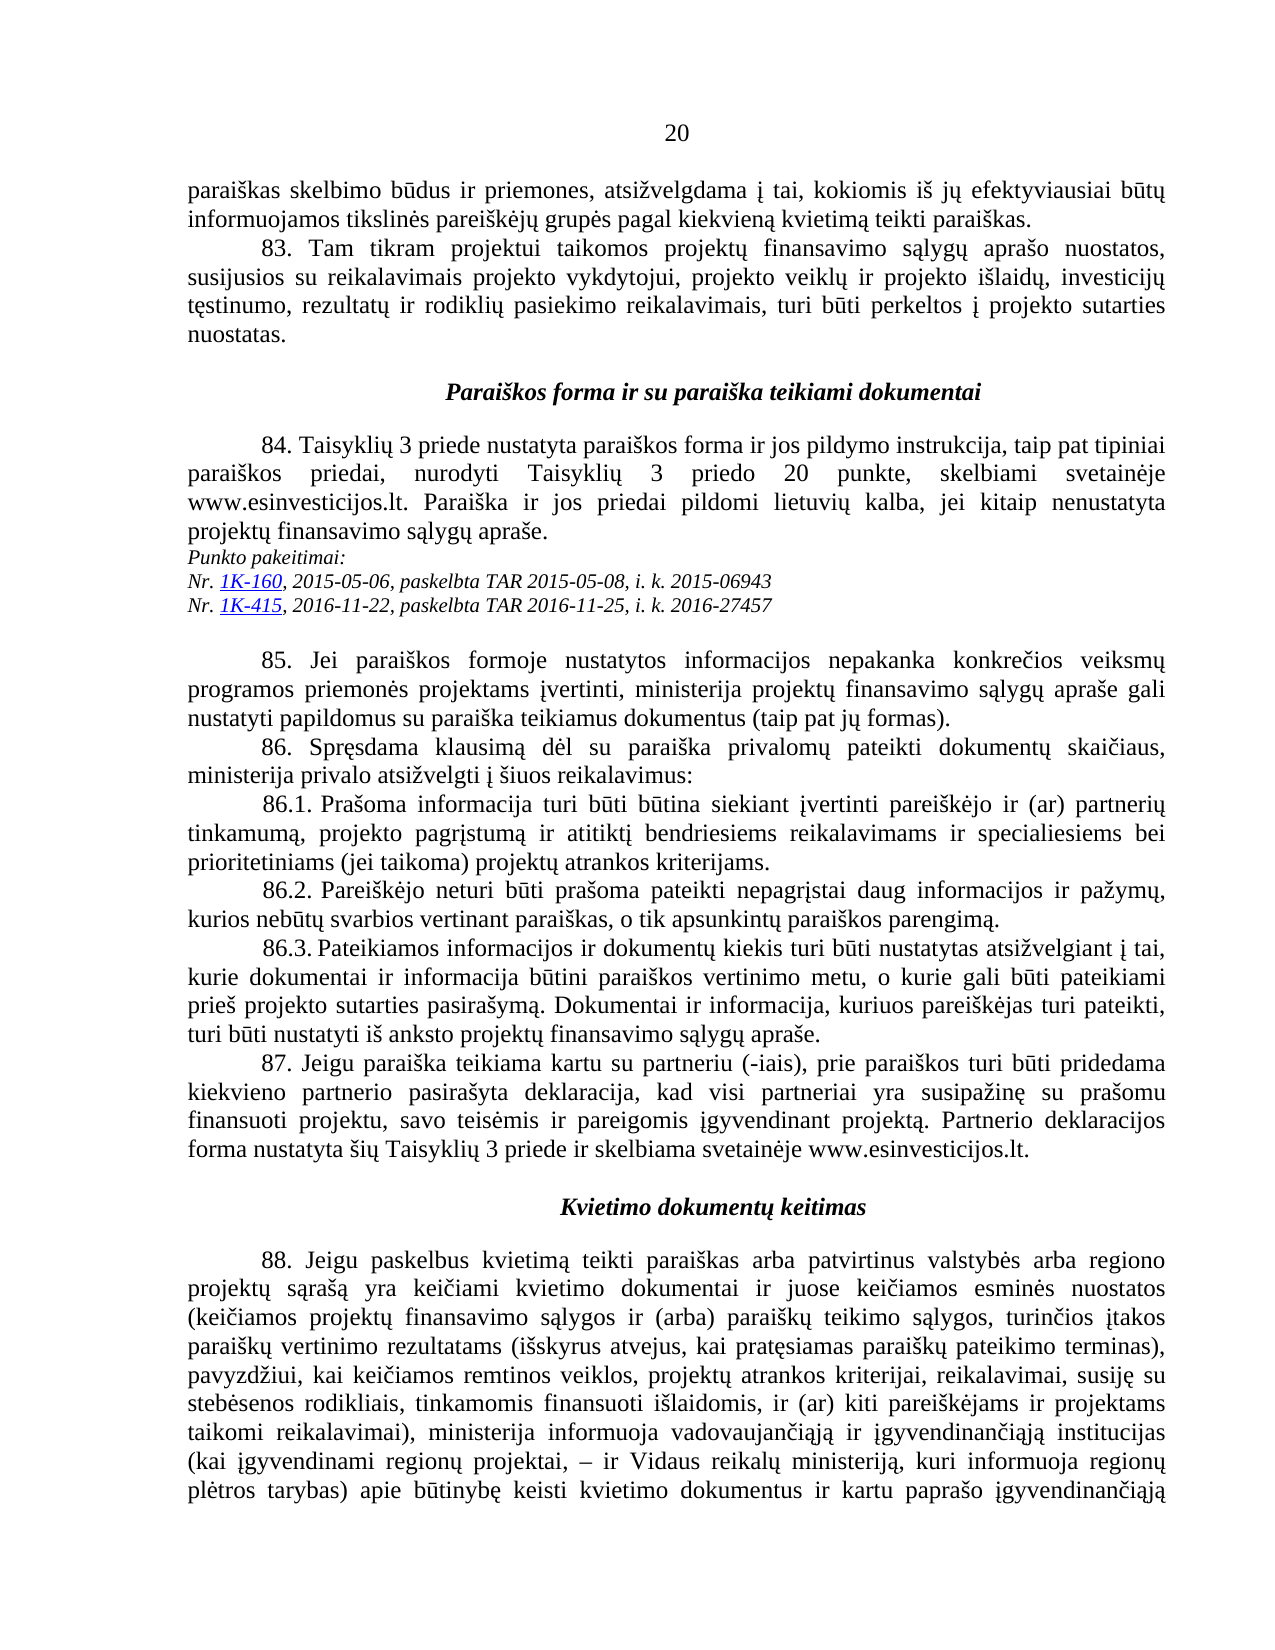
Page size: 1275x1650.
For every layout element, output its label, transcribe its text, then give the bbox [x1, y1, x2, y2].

subtitle Paraiškos forma ir su paraiška teikiami dokumentai [187, 377, 1167, 406]
text 85. Jei paraiškos formoje nustatytos informacijos nepakanka konkrečios veiksmų programos priemonės projektams įvertinti, ministerija projektų finansavimo sąlygų apraše gali nustatyti papildomus su paraiška teikiamus dokumentus (taip pat jų formas). [187, 646, 1167, 732]
text 86.3. Pateikiamos informacijos ir dokumentų kiekis turi būti nustatytas atsižvelgiant į tai, kurie dokumentai ir informacija būtini paraiškos vertinimo metu, o kurie gali būti pateikiami prieš projekto sutarties pasirašymą. Dokumentai ir informacija, kuriuos pareiškėjas turi pateikti, turi būti nustatyti iš anksto projektų finansavimo sąlygų apraše. [187, 933, 1167, 1048]
text Nr. 1K-415, 2016-11-22, paskelbta TAR 2016-11-25, i. k. 2016-27457 [187, 593, 1167, 617]
text 83. Tam tikram projektui taikomos projektų finansavimo sąlygų aprašo nuostatos, susijusios su reikalavimais projekto vykdytojui, projekto veiklų ir projekto išlaidų, investicijų tęstinumo, rezultatų ir rodiklių pasiekimo reikalavimais, turi būti perkeltos į projekto sutarties nuostatas. [187, 233, 1167, 348]
text paraiškas skelbimo būdus ir priemones, atsižvelgdama į tai, kokiomis iš jų efektyviausiai būtų informuojamos tikslinės pareiškėjų grupės pagal kiekvieną kvietimą teikti paraiškas. [187, 176, 1167, 233]
text Punkto pakeitimai: [187, 545, 1167, 569]
text 88. Jeigu paskelbus kvietimą teikti paraiškas arba patvirtinus valstybės arba regiono projektų sąrašą yra keičiami kvietimo dokumentai ir juose keičiamos esminės nuostatos (keičiamos projektų finansavimo sąlygos ir (arba) paraiškų teikimo sąlygos, turinčios įtakos paraiškų vertinimo rezultatams (išskyrus atvejus, kai pratęsiamas paraiškų pateikimo terminas), pavyzdžiui, kai keičiamos remtinos veiklos, projektų atrankos kriterijai, reikalavimai, susiję su stebėsenos rodikliais, tinkamomis finansuoti išlaidomis, ir (ar) kiti pareiškėjams ir projektams taikomi reikalavimai), ministerija informuoja vadovaujančiąją ir įgyvendinančiąją institucijas (kai įgyvendinami regionų projektai, – ir Vidaus reikalų ministeriją, kuri informuoja regionų plėtros tarybas) apie būtinybę keisti kvietimo dokumentus ir kartu paprašo įgyvendinančiąją [187, 1245, 1167, 1503]
text 86. Spręsdama klausimą dėl su paraiška privalomų pateikti dokumentų skaičiaus, ministerija privalo atsižvelgti į šiuos reikalavimus: [187, 732, 1167, 789]
text 87. Jeigu paraiška teikiama kartu su partneriu (-iais), prie paraiškos turi būti pridedama kiekvieno partnerio pasirašyta deklaracija, kad visi partneriai yra susipažinę su prašomu finansuoti projektu, savo teisėmis ir pareigomis įgyvendinant projektą. Partnerio deklaracijos forma nustatyta šių Taisyklių 3 priede ir skelbiama svetainėje www.esinvesticijos.lt. [187, 1048, 1167, 1163]
text 84. Taisyklių 3 priede nustatyta paraiškos forma ir jos pildymo instrukcija, taip pat tipiniai paraiškos priedai, nurodyti Taisyklių 3 priedo 20 punkte, skelbiami svetainėje www.esinvesticijos.lt. Paraiška ir jos priedai pildomi lietuvių kalba, jei kitaip nenustatyta projektų finansavimo sąlygų apraše. [187, 430, 1167, 545]
subtitle Kvietimo dokumentų keitimas [187, 1192, 1167, 1221]
text 86.2. Pareiškėjo neturi būti prašoma pateikti nepagrįstai daug informacijos ir pažymų, kurios nebūtų svarbios vertinant paraiškas, o tik apsunkintų paraiškos parengimą. [187, 876, 1167, 933]
text 86.1. Prašoma informacija turi būti būtina siekiant įvertinti pareiškėjo ir (ar) partnerių tinkamumą, projekto pagrįstumą ir atitiktį bendriesiems reikalavimams ir specialiesiems bei prioritetiniams (jei taikoma) projektų atrankos kriterijams. [187, 789, 1167, 876]
text Nr. 1K-160, 2015-05-06, paskelbta TAR 2015-05-08, i. k. 2015-06943 [187, 569, 1167, 593]
